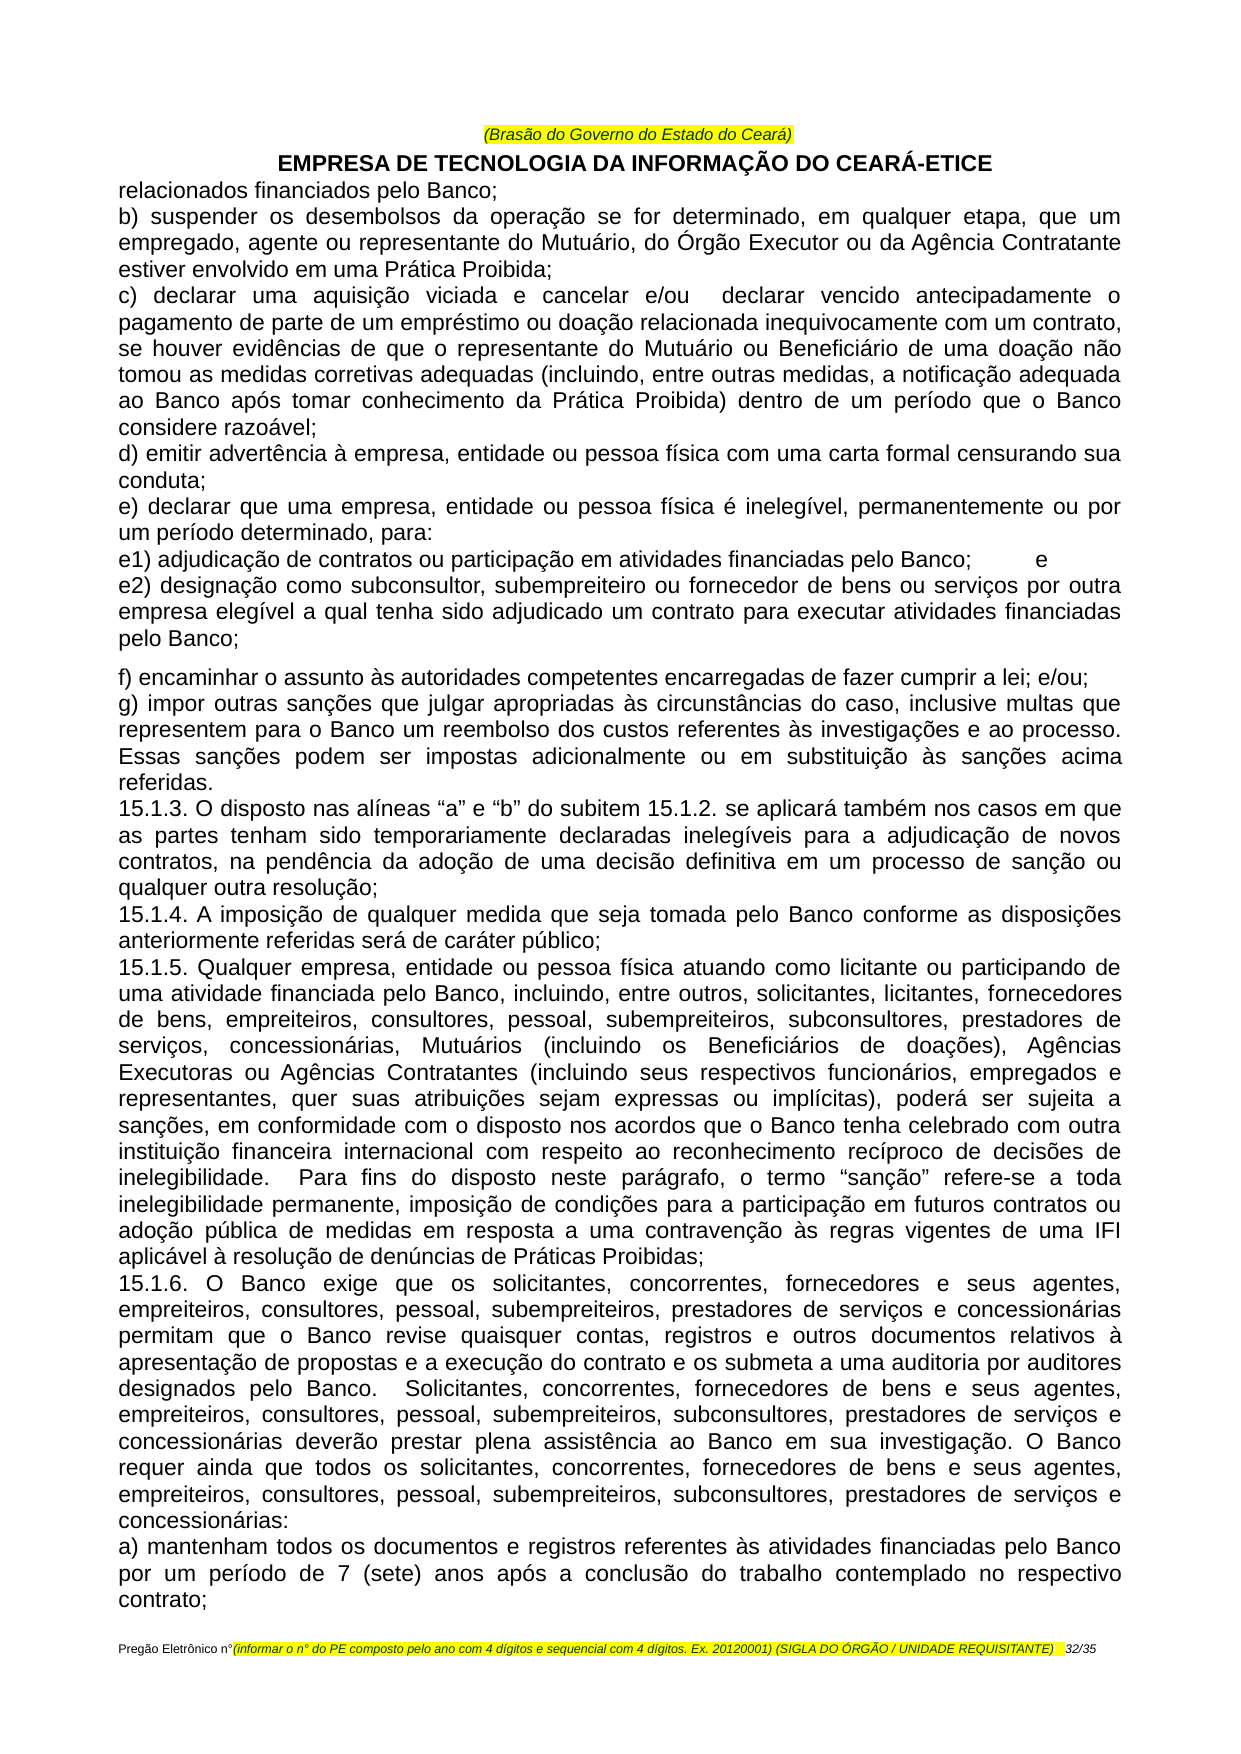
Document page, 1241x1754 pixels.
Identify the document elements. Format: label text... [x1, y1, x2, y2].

text f) encaminhar o assunto às autoridades competentes encarregadas de fazer cumprir a lei; e/ou; [118, 663, 1122, 690]
text e2) designação como subconsultor, subempreiteiro ou fornecedor de bens ou serviços por outra empresa elegível a qual tenha sido adjudicado um contrato para executar atividades financiadas pelo Banco; [118, 572, 1122, 651]
text e) declarar que uma empresa, entidade ou pessoa física é inelegível, permanentemente ou por um período determinado, para: [118, 493, 1122, 546]
text 15.1.4. A imposição de qualquer medida que seja tomada pelo Banco conforme as disposições anteriormente referidas será de caráter público; [118, 901, 1122, 953]
text relacionados financiados pelo Banco; [118, 177, 1122, 203]
text c) declarar uma aquisição viciada e cancelar e/ou declarar vencido antecipadamente o pagamento de parte de um empréstimo ou doação relacionada inequivocamente com um contrato, se houver evidências de que o representante do Mutuário ou Beneficiário de uma doação não tomou as medidas corretivas adequadas (incluindo, entre outras medidas, a notificação adequada ao Banco após tomar conhecimento da Prática Proibida) dentro de um período que o Banco considere razoável; [118, 282, 1122, 440]
text e1) adjudicação de contratos ou participação em atividades financiadas pelo Banco; e [118, 546, 1122, 572]
text d) emitir advertência à empresa, entidade ou pessoa física com uma carta formal censurando sua conduta; [118, 440, 1122, 493]
text g) impor outras sanções que julgar apropriadas às circunstâncias do caso, inclusive multas que representem para o Banco um reembolso dos custos referentes às investigações e ao processo. Essas sanções podem ser impostas adicionalmente ou em substituição às sanções acima referidas. [118, 690, 1122, 795]
text b) suspender os desembolsos da operação se for determinado, em qualquer etapa, que um empregado, agente ou representante do Mutuário, do Órgão Executor ou da Agência Contratante estiver envolvido em uma Prática Proibida; [118, 203, 1122, 282]
text 15.1.5. Qualquer empresa, entidade ou pessoa física atuando como licitante ou participando de uma atividade financiada pelo Banco, incluindo, entre outros, solicitantes, licitantes, fornecedores de bens, empreiteiros, consultores, pessoal, subempreiteiros, subconsultores, prestadores de serviços, concessionárias, Mutuários (incluindo os Beneficiários de doações), Agências Executoras ou Agências Contratantes (incluindo seus respectivos funcionários, empregados e representantes, quer suas atribuições sejam expressas ou implícitas), poderá ser sujeita a sanções, em conformidade com o disposto nos acordos que o Banco tenha celebrado com outra instituição financeira internacional com respeito ao reconhecimento recíproco de decisões de inelegibilidade. Para fins do disposto neste parágrafo, o termo “sanção” refere-se a toda inelegibilidade permanente, imposição de condições para a participação em futuros contratos ou adoção pública de medidas em resposta a uma contravenção às regras vigentes de uma IFI aplicável à resolução de denúncias de Práticas Proibidas; [118, 953, 1122, 1270]
text a) mantenham todos os documentos e registros referentes às atividades financiadas pelo Banco por um período de 7 (sete) anos após a conclusão do trabalho contemplado no respectivo contrato; [118, 1533, 1122, 1612]
text 15.1.6. O Banco exige que os solicitantes, concorrentes, fornecedores e seus agentes, empreiteiros, consultores, pessoal, subempreiteiros, prestadores de serviços e concessionárias permitam que o Banco revise quaisquer contas, registros e outros documentos relativos à apresentação de propostas e a execução do contrato e os submeta a uma auditoria por auditores designados pelo Banco. Solicitantes, concorrentes, fornecedores de bens e seus agentes, empreiteiros, consultores, pessoal, subempreiteiros, subconsultores, prestadores de serviços e concessionárias deverão prestar plena assistência ao Banco em sua investigação. O Banco requer ainda que todos os solicitantes, concorrentes, fornecedores de bens e seus agentes, empreiteiros, consultores, pessoal, subempreiteiros, subconsultores, prestadores de serviços e concessionárias: [118, 1270, 1122, 1533]
text 15.1.3. O disposto nas alíneas “a” e “b” do subitem 15.1.2. se aplicará também nos casos em que as partes tenham sido temporariamente declaradas inelegíveis para a adjudicação de novos contratos, na pendência da adoção de uma decisão definitiva em um processo de sanção ou qualquer outra resolução; [118, 795, 1122, 901]
